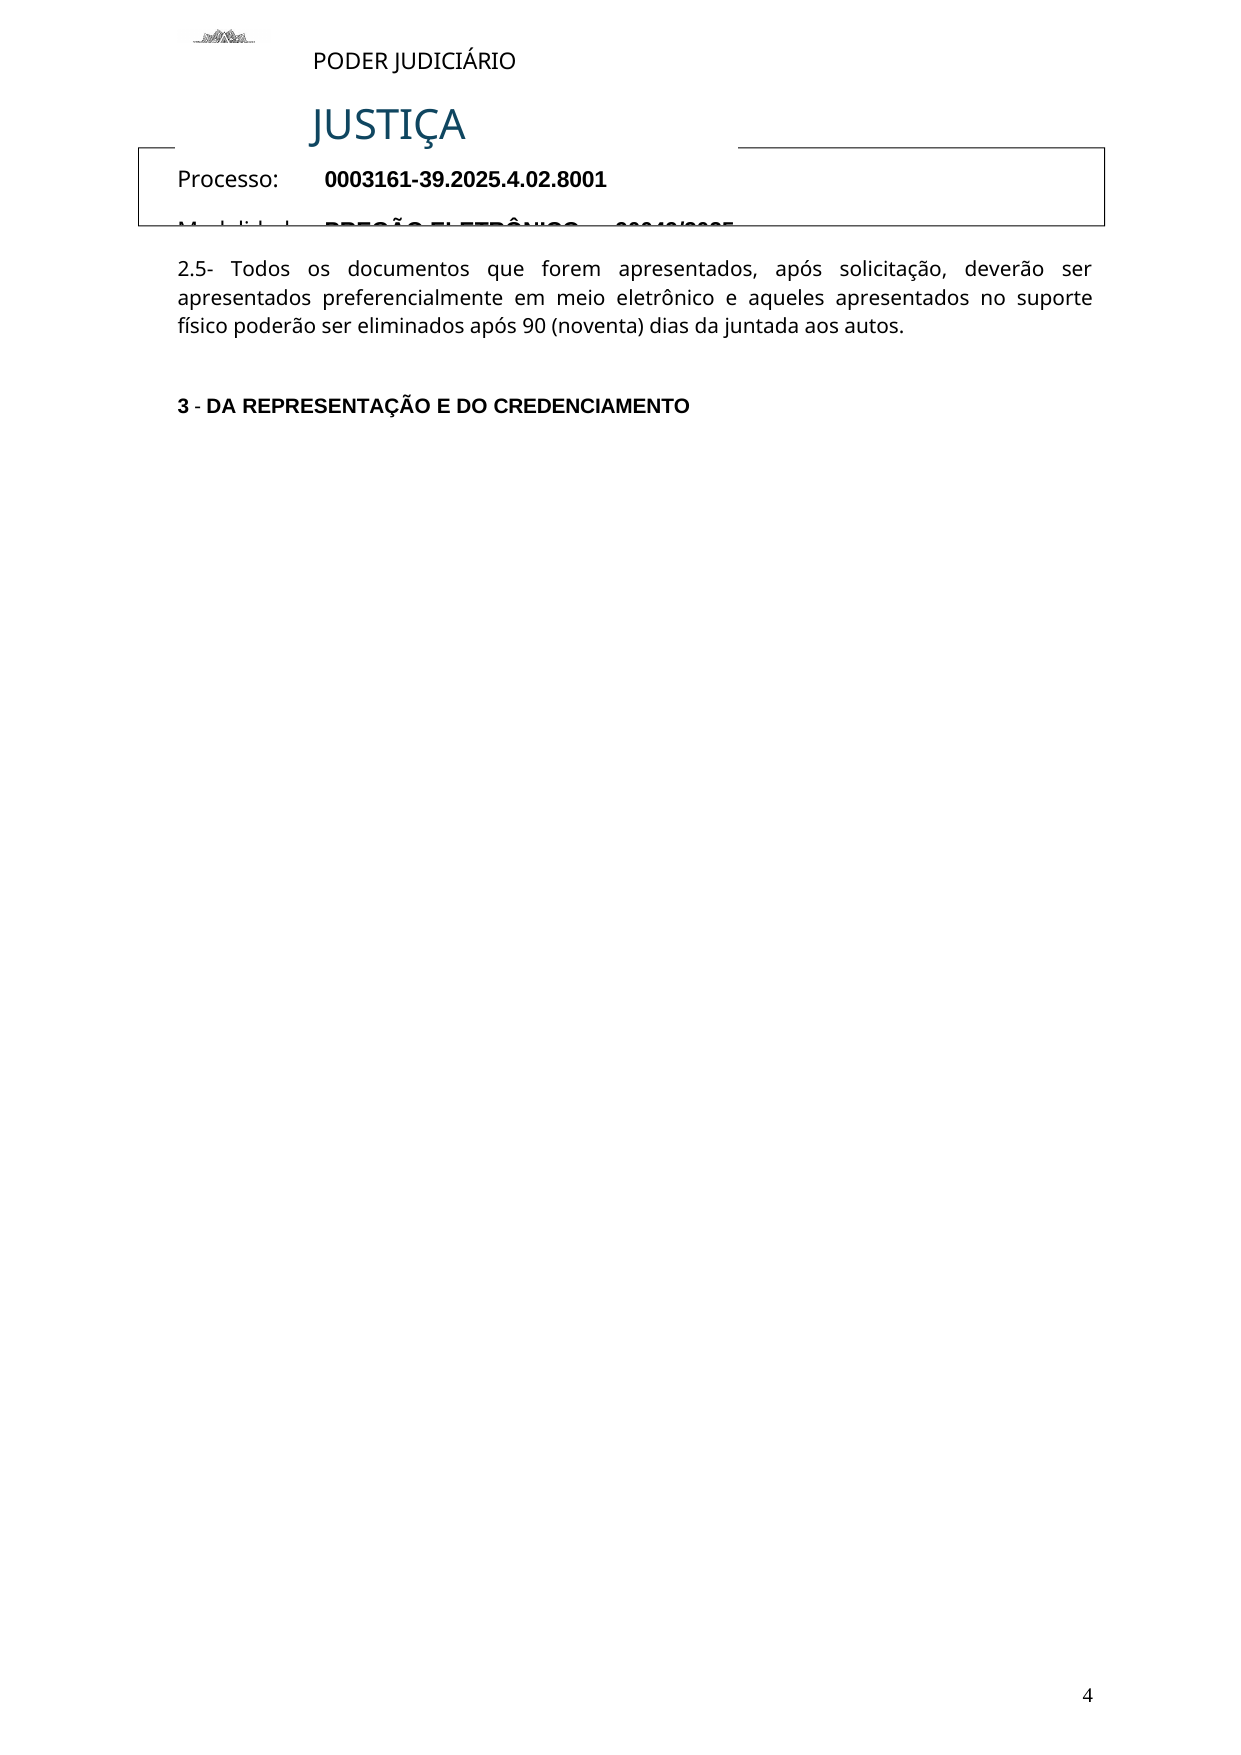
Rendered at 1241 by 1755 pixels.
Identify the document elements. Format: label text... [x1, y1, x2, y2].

text 2.5- Todos os documentos que forem apresentados, após solicitação, deverão ser apresentados preferencialmente em meio eletrônico e aqueles apresentados no suporte físico poderão ser eliminados após 90 (noventa) dias da juntada aos autos. [177, 254, 1093, 340]
list - DA REPRESENTAÇÃO E DO CREDENCIAMENTO [177, 392, 1226, 420]
